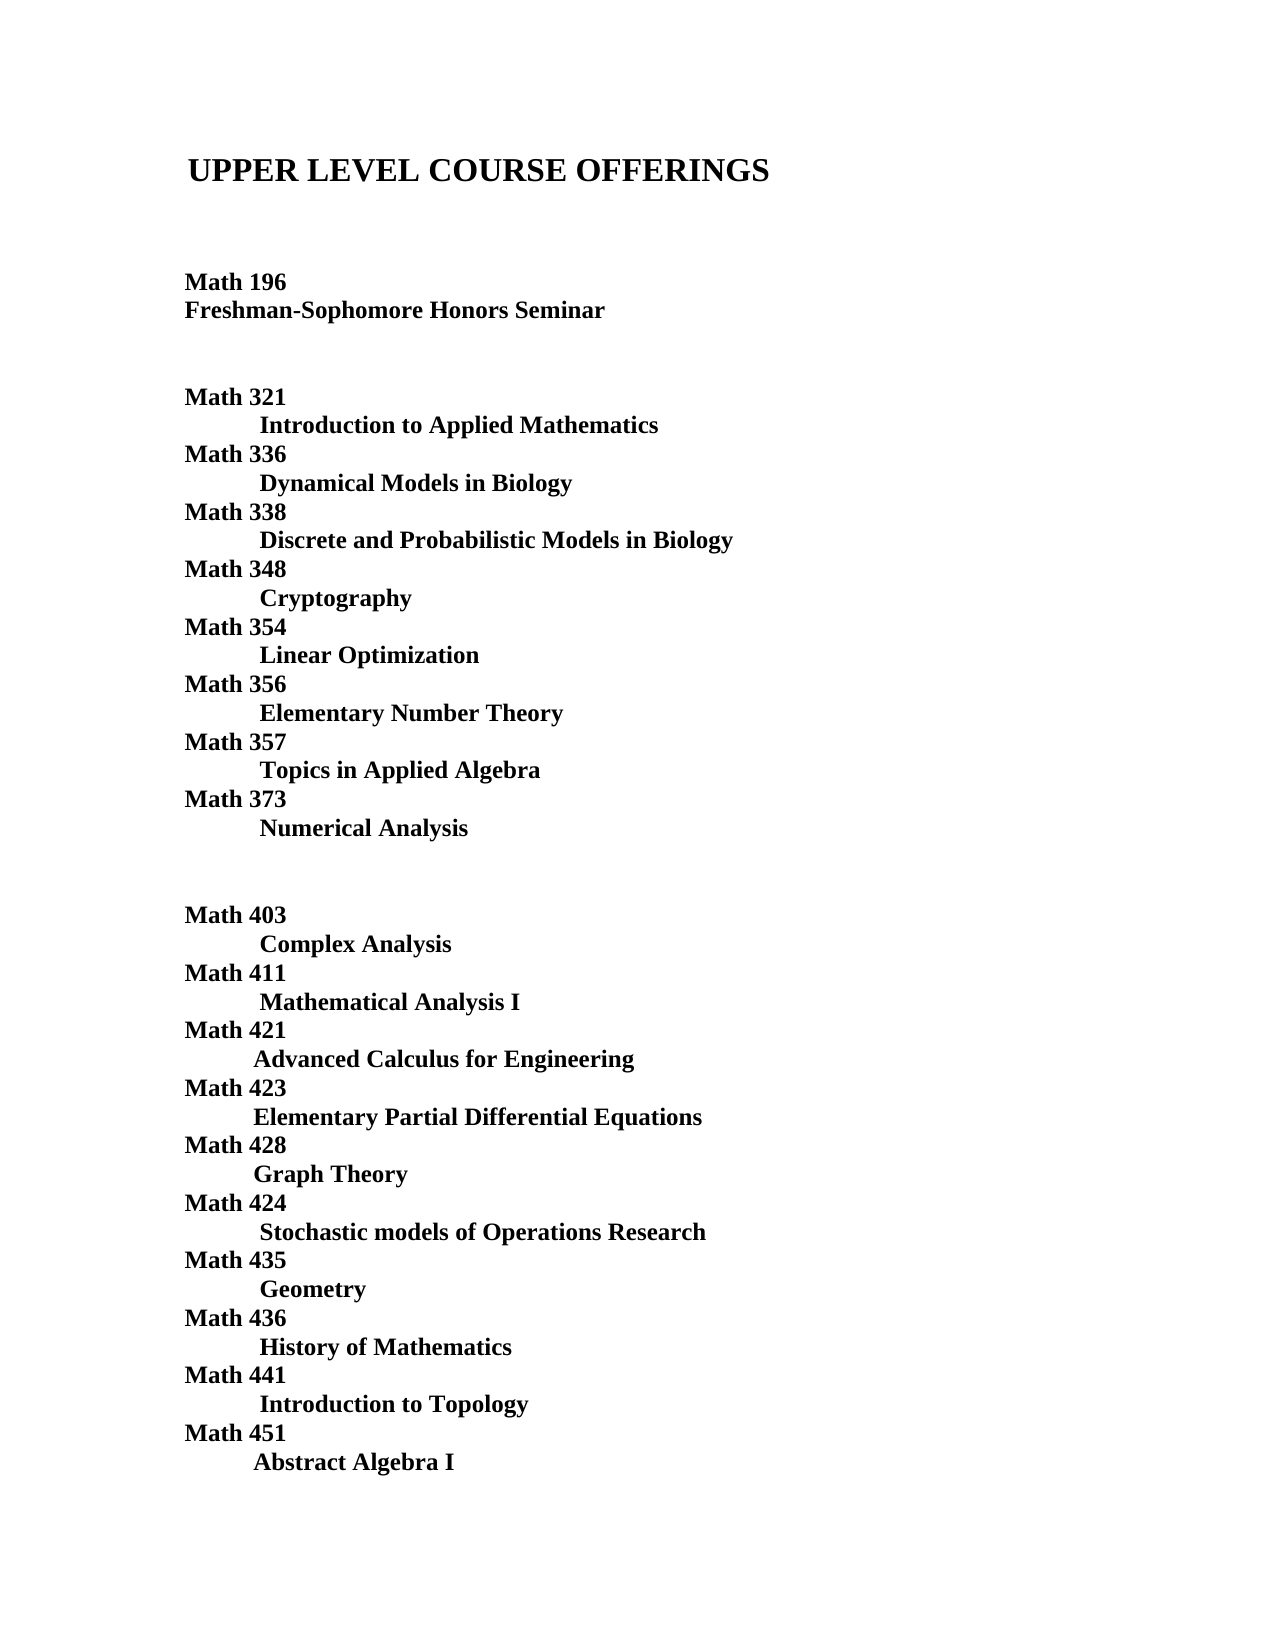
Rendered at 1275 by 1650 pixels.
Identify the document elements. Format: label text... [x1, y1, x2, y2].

text UPPER LEVEL COURSE OFFERINGS [187, 150, 1087, 188]
table_cell Math 403 Complex Analysis Math 411 Mathematical Analysis I Math 421 Advanced Calculus for Engineering Math 423 Elementary Partial Differential Equations Math 428 Graph Theory Math 424 Stochastic models of Operations Research Math 435 Geometry Math 436 History of Mathematics Math 441 Introduction to Topology Math 451 Abstract Algebra I [183, 899, 742, 1477]
table_cell [183, 872, 742, 899]
table_header Math 196 Freshman-Sophomore Honors Seminar Math 321 Introduction to Applied Mathematics Math 336 Dynamical Models in Biology Math 338 Discrete and Probabilistic Models in Biology Math 348 Cryptography Math 354 Linear Optimization Math 356 Elementary Number Theory Math 357 Topics in Applied Algebra Math 373 Numerical Analysis [183, 265, 742, 872]
